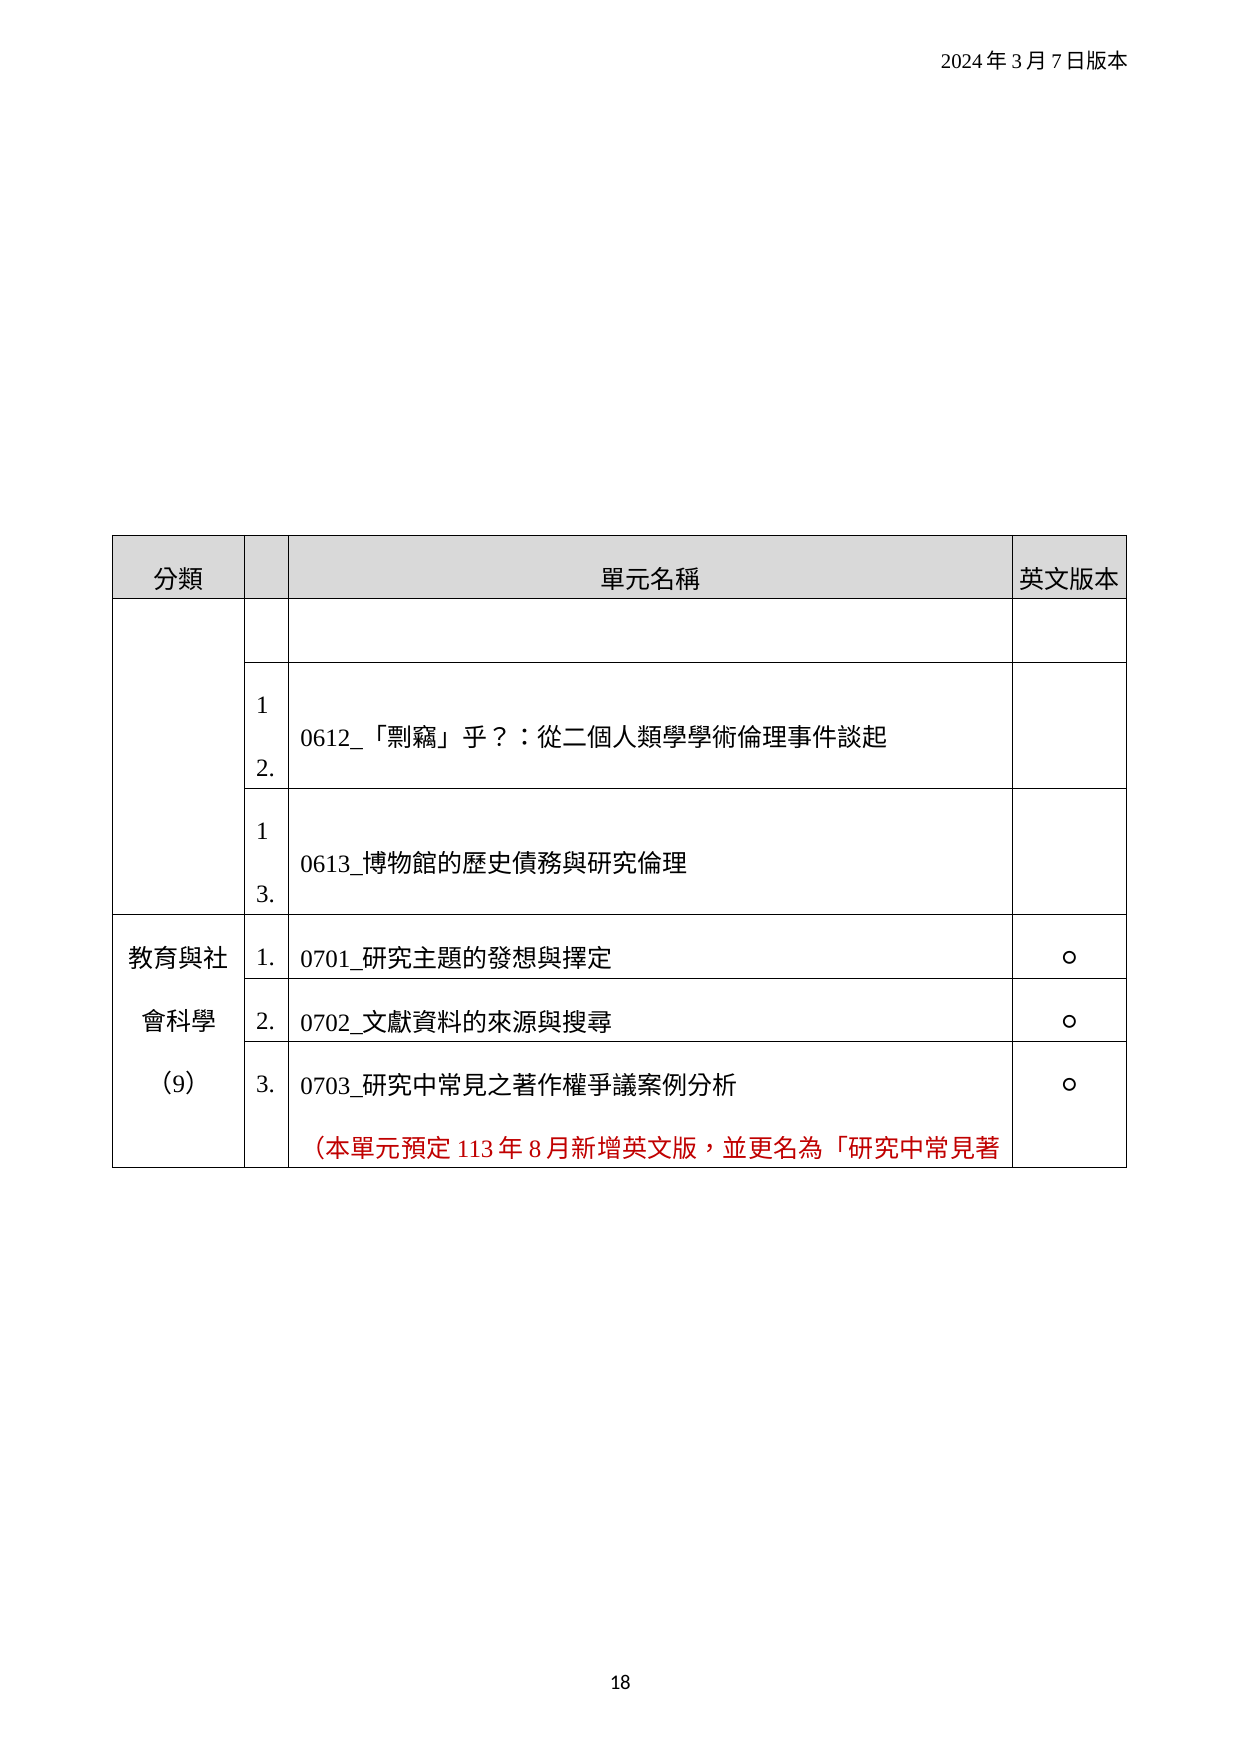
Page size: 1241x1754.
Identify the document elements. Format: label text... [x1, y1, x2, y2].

table_header 單元名稱 [289, 536, 1012, 598]
table_cell 0612_「剽竊」乎？：從二個人類學學術倫理事件談起 [289, 663, 1012, 788]
table_cell ○ [1013, 1042, 1126, 1167]
table_cell [245, 663, 288, 788]
table_cell [1013, 599, 1126, 662]
table_cell [1013, 789, 1126, 914]
table_cell [245, 979, 288, 1041]
table_cell ○ [1013, 979, 1126, 1041]
table_header 分類 [113, 536, 244, 598]
table_cell 0702_文獻資料的來源與搜尋 [289, 979, 1012, 1041]
table_cell [245, 915, 288, 977]
table_cell 0701_研究主題的發想與擇定 [289, 915, 1012, 977]
table_cell 0703_研究中常見之著作權爭議案例分析 （本單元預定113年8月新增英文版，並更名為「研究中常見著 [289, 1042, 1012, 1167]
table_cell 教育與社會科學 （9） [113, 915, 244, 1167]
table_cell [245, 599, 288, 662]
table_header 英文版本 [1013, 536, 1126, 598]
table_cell [1013, 663, 1126, 788]
table_cell ○ [1013, 915, 1126, 977]
table_cell [245, 1042, 288, 1167]
table_header [245, 536, 288, 598]
table_cell [245, 789, 288, 914]
table_cell 0613_博物館的歷史債務與研究倫理 [289, 789, 1012, 914]
table_cell [113, 599, 244, 914]
table_cell [289, 599, 1012, 662]
